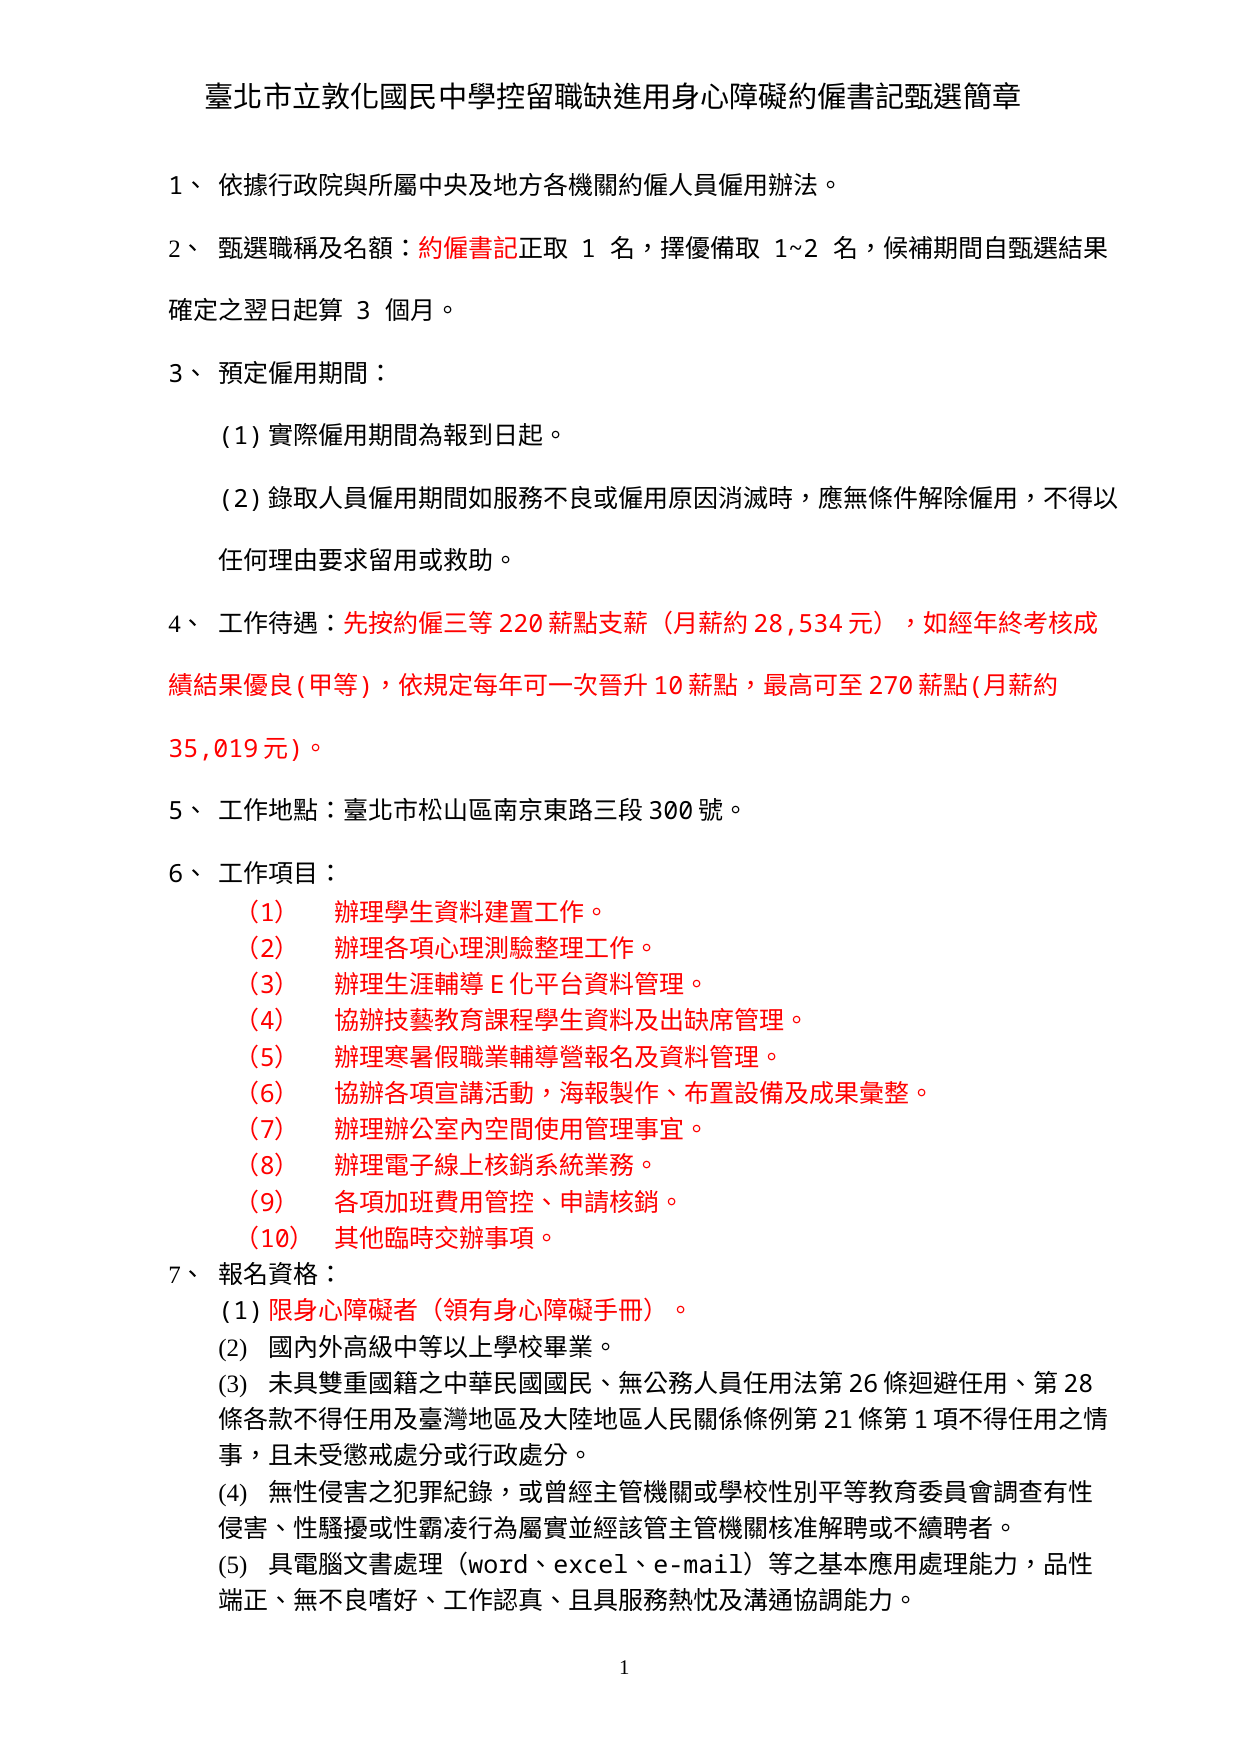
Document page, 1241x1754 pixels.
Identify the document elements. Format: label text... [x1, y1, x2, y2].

list 實際僱用期間為報到日起。 [218, 392, 1122, 454]
list 辦理生涯輔導E化平台資料管理。 [234, 964, 1112, 1001]
list 辦理學生資料建置工作。 [234, 892, 1112, 928]
list 工作地點：臺北市松山區南京東路三段300號。 [168, 767, 1122, 829]
list 錄取人員僱用期間如服務不良或僱用原因消滅時，應無條件解除僱用，不得以任何理由要求留用或救助。 [218, 454, 1122, 579]
list 限身心障礙者（領有身心障礙手冊）。 [218, 1291, 1112, 1327]
list 協辦技藝教育課程學生資料及出缺席管理。 [234, 1001, 1112, 1037]
list 依據行政院與所屬中央及地方各機關約僱人員僱用辦法。 [168, 142, 1122, 204]
list 工作項目： [168, 829, 1122, 892]
list 其他臨時交辦事項。 [234, 1218, 1112, 1254]
list 辦理寒暑假職業輔導營報名及資料管理。 [234, 1037, 1112, 1073]
list 辦理各項心理測驗整理工作。 [234, 928, 1112, 964]
list 甄選職稱及名額：約僱書記正取 1 名，擇優備取 1~2 名，候補期間自甄選結果確定之翌日起算 3 個月。 [168, 204, 1122, 329]
list 具電腦文書處理（word、excel、e-mail）等之基本應用處理能力，品性端正、無不良嗜好、工作認真、且具服務熱忱及溝通協調能力。 [218, 1544, 1112, 1617]
text 臺北市立敦化國民中學控留職缺進用身心障礙約僱書記甄選簡章 [118, 84, 1122, 113]
list 未具雙重國籍之中華民國國民、無公務人員任用法第26條迴避任用、第28條各款不得任用及臺灣地區及大陸地區人民關係條例第21條第1項不得任用之情事，且未受懲戒處分或行政處分。 [218, 1363, 1112, 1472]
list 工作待遇：先按約僱三等220薪點支薪（月薪約28,534元），如經年終考核成績結果優良(甲等)，依規定每年可一次晉升10薪點，最高可至270薪點(月薪約35,019元)。 [168, 579, 1122, 767]
list 無性侵害之犯罪紀錄，或曾經主管機關或學校性別平等教育委員會調查有性侵害、性騷擾或性霸凌行為屬實並經該管主管機關核准解聘或不續聘者。 [218, 1472, 1112, 1544]
list 各項加班費用管控、申請核銷。 [234, 1182, 1112, 1218]
list 協辦各項宣講活動，海報製作、布置設備及成果彙整。 [234, 1073, 1112, 1109]
list 辦理辦公室內空間使用管理事宜。 [234, 1109, 1112, 1146]
list 預定僱用期間： [168, 329, 1122, 392]
list 國內外高級中等以上學校畢業。 [218, 1327, 1112, 1363]
list 辦理電子線上核銷系統業務。 [234, 1146, 1112, 1182]
list 報名資格： [168, 1254, 1112, 1291]
